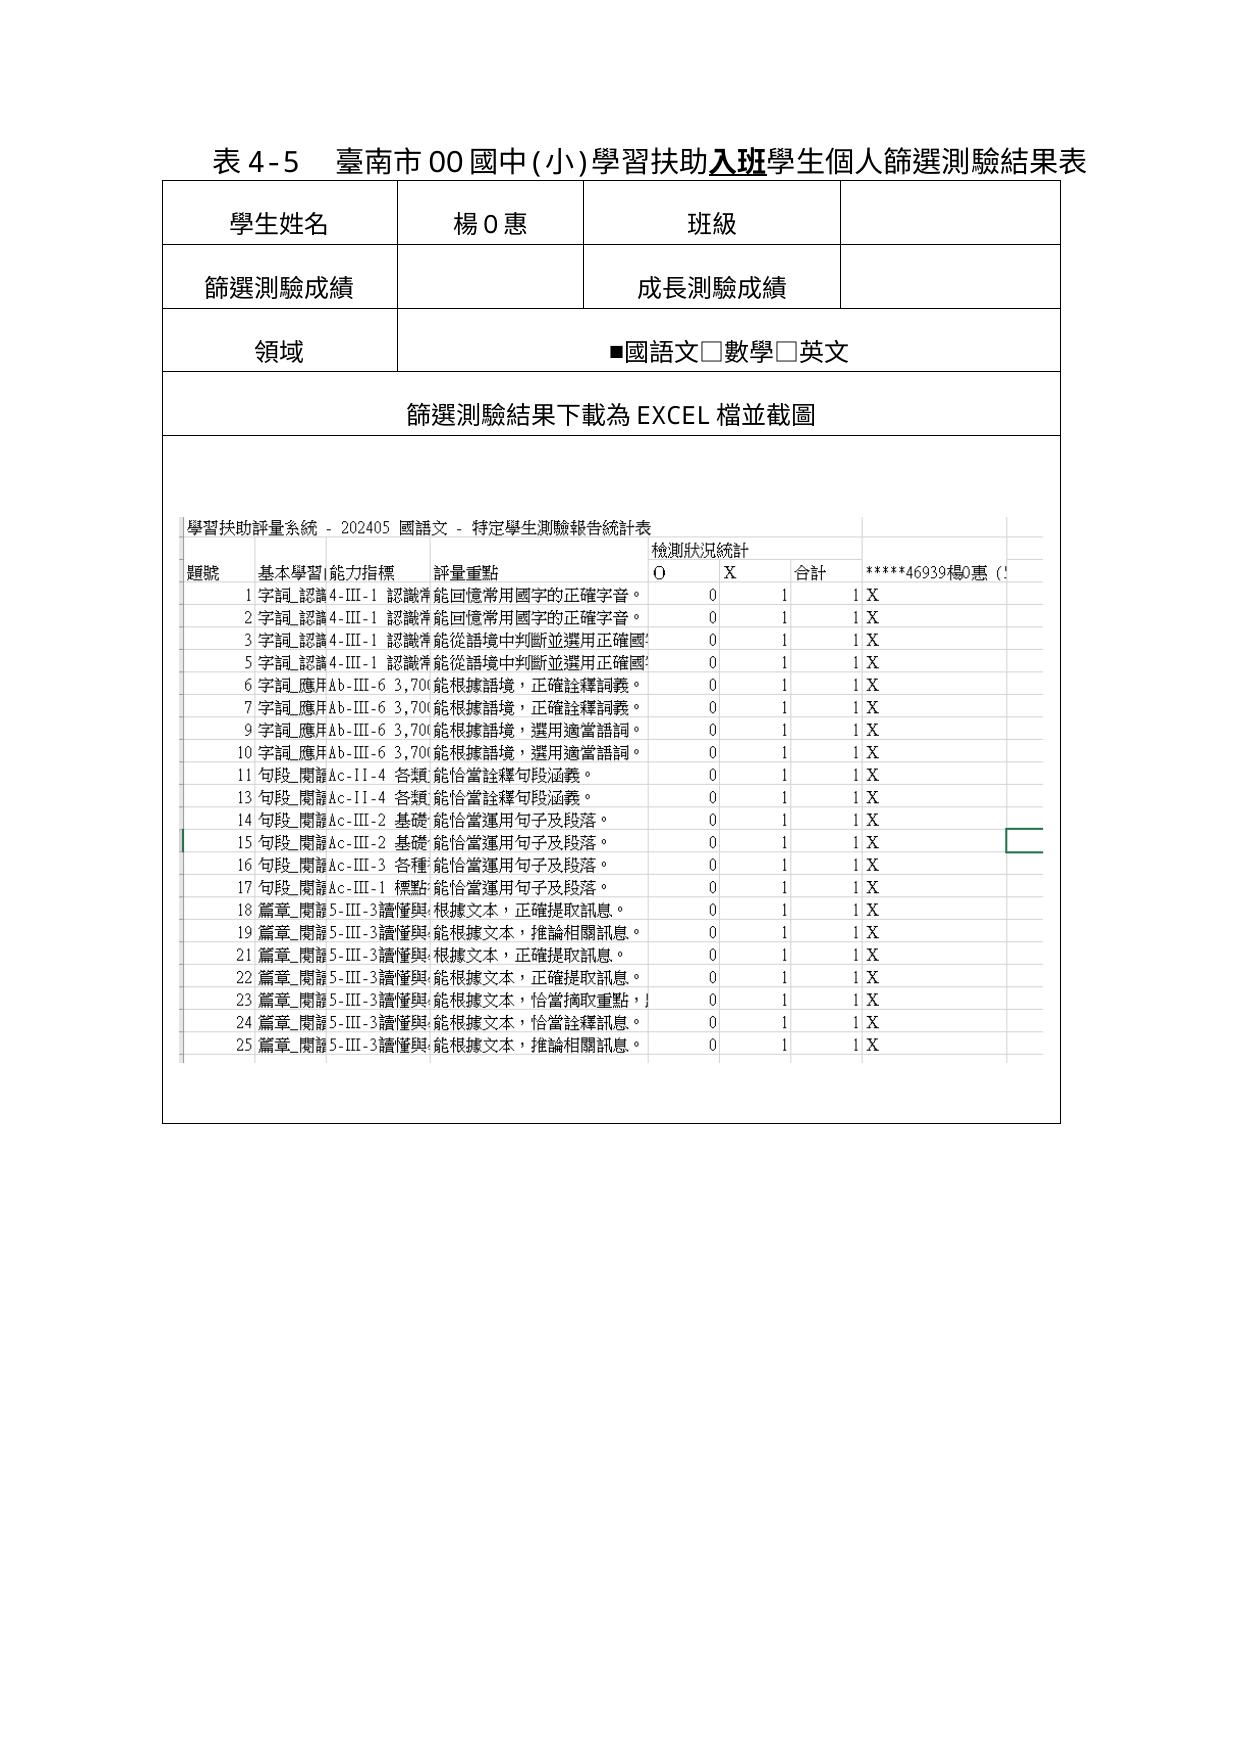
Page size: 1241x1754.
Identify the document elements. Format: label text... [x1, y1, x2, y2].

text 表4-5 臺南市OO國中(小)學習扶助入班學生個人篩選測驗結果表 [89, 118, 1181, 180]
table_cell [163, 436, 1060, 1123]
table_cell 篩選測驗成績 [163, 245, 397, 307]
table_cell [841, 245, 1060, 307]
table_header 學生姓名 [163, 181, 397, 244]
table_cell [398, 245, 583, 307]
table_header 班級 [584, 181, 840, 244]
table_cell 領域 [163, 309, 397, 371]
table_cell 成長測驗成績 [584, 245, 840, 307]
table_header 楊O惠 [398, 181, 583, 244]
table_header [841, 181, 1060, 244]
table_cell ■國語文□數學□英文 [398, 309, 1060, 371]
table_cell 篩選測驗結果下載為EXCEL檔並截圖 [163, 372, 1060, 434]
